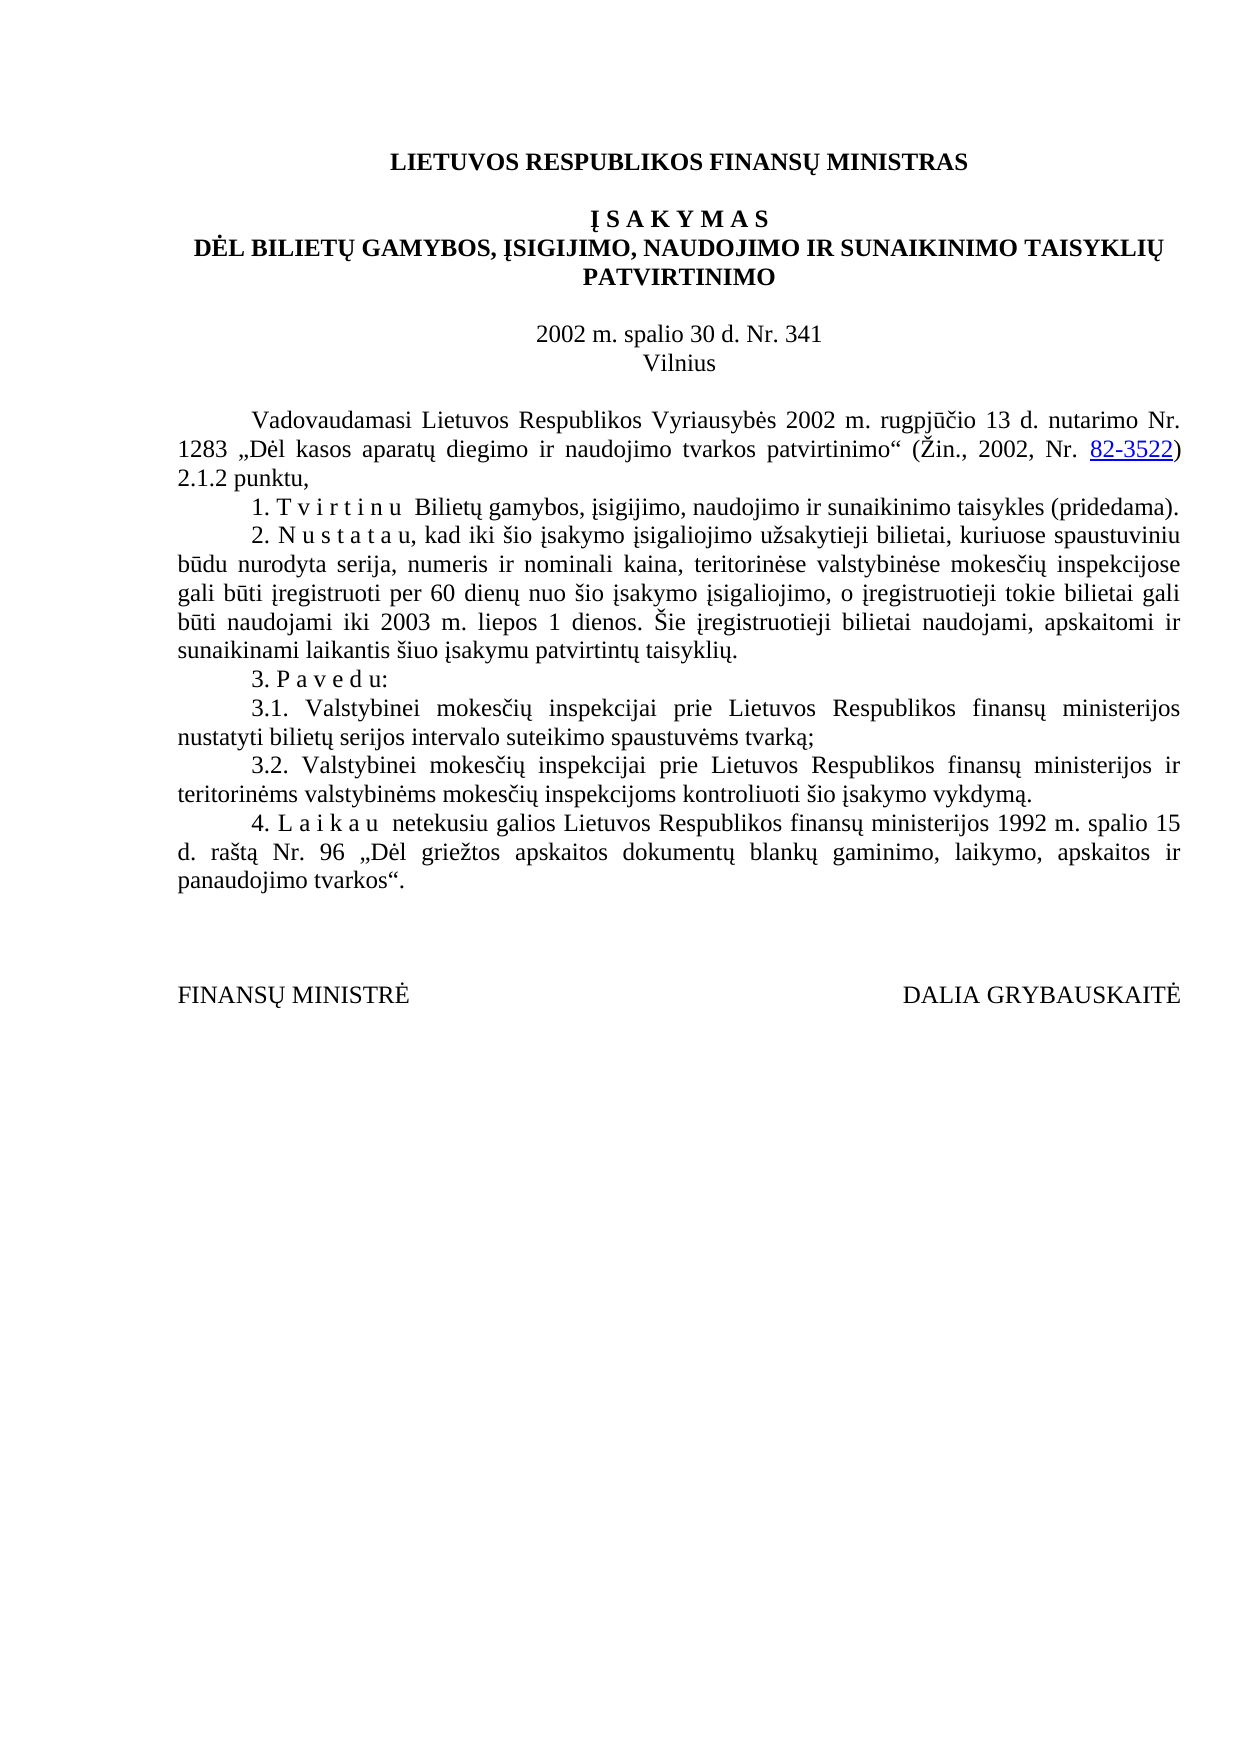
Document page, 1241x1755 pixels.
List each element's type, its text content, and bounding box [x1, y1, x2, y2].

text 3. Pavedu: [177, 664, 1181, 693]
text Vadovaudamasi Lietuvos Respublikos Vyriausybės 2002 m. rugpjūčio 13 d. nutarimo Nr. 1283 „Dėl kasos aparatų diegimo ir naudojimo tvarkos patvirtinimo“ (Žin., 2002, Nr. 82-3522) 2.1.2 punktu, [177, 406, 1181, 492]
text FINANSŲ MINISTRĖ DALIA GRYBAUSKAITĖ [177, 981, 1181, 1009]
text 1. Tvirtinu Bilietų gamybos, įsigijimo, naudojimo ir sunaikinimo taisykles (pridedama). [177, 492, 1181, 521]
text 4. Laikau netekusiu galios Lietuvos Respublikos finansų ministerijos 1992 m. spalio 15 d. raštą Nr. 96 „Dėl griežtos apskaitos dokumentų blankų gaminimo, laikymo, apskaitos ir panaudojimo tvarkos“. [177, 808, 1181, 894]
text Vilnius [177, 348, 1181, 377]
text 2002 m. spalio 30 d. Nr. 341 [177, 319, 1181, 348]
text LIETUVOS RESPUBLIKOS FINANSŲ MINISTRAS [177, 147, 1181, 176]
text DĖL BILIETŲ GAMYBOS, ĮSIGIJIMO, NAUDOJIMO IR SUNAIKINIMO TAISYKLIŲ PATVIRTINIMO [177, 233, 1181, 291]
text 2. Nustatau, kad iki šio įsakymo įsigaliojimo užsakytieji bilietai, kuriuose spaustuviniu būdu nurodyta serija, numeris ir nominali kaina, teritorinėse valstybinėse mokesčių inspekcijose gali būti įregistruoti per 60 dienų nuo šio įsakymo įsigaliojimo, o įregistruotieji tokie bilietai gali būti naudojami iki 2003 m. liepos 1 dienos. Šie įregistruotieji bilietai naudojami, apskaitomi ir sunaikinami laikantis šiuo įsakymu patvirtintų taisyklių. [177, 521, 1181, 664]
text Į S A K Y M A S [177, 204, 1181, 233]
text 3.2. Valstybinei mokesčių inspekcijai prie Lietuvos Respublikos finansų ministerijos ir teritorinėms valstybinėms mokesčių inspekcijoms kontroliuoti šio įsakymo vykdymą. [177, 751, 1181, 808]
text 3.1. Valstybinei mokesčių inspekcijai prie Lietuvos Respublikos finansų ministerijos nustatyti bilietų serijos intervalo suteikimo spaustuvėms tvarką; [177, 693, 1181, 751]
